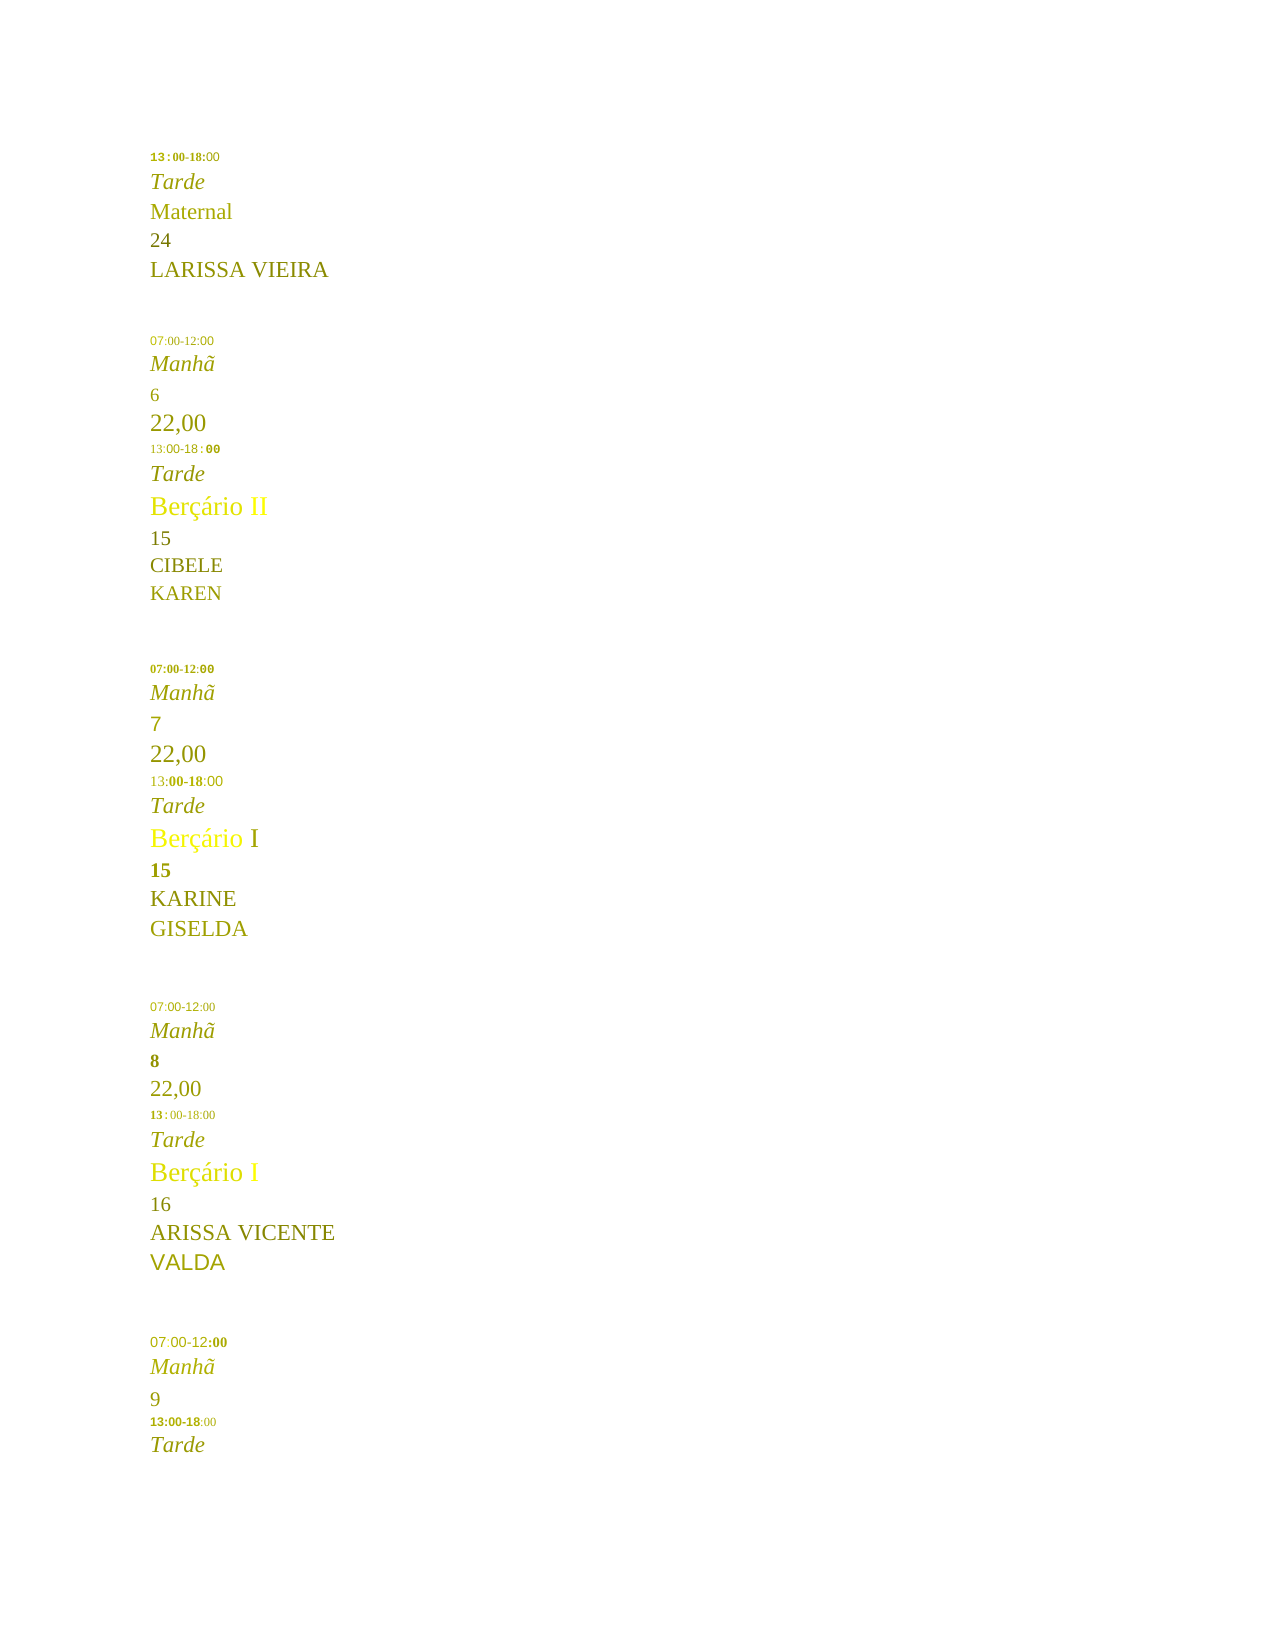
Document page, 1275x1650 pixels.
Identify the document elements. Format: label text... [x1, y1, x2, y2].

text Tarde [150, 460, 1125, 486]
text 13:00-18:00 [150, 1415, 1125, 1429]
text 9 [150, 1387, 1125, 1411]
text 22,00 [150, 1075, 1125, 1101]
text GISELDA [150, 915, 1125, 942]
text Berçário I [150, 1156, 1125, 1187]
text Tarde [150, 792, 1125, 818]
text CIBELE [150, 553, 1125, 577]
text 7 [150, 711, 1125, 735]
text VALDA [150, 1249, 1125, 1276]
text 13:00-18:00 [150, 1108, 1125, 1123]
text Berçário I [150, 822, 1125, 853]
text KARINE [150, 885, 1125, 912]
text Manhã [150, 1017, 1125, 1043]
text 15 [150, 858, 1125, 882]
text Tarde [150, 1431, 1125, 1458]
text Tarde [150, 168, 1125, 194]
text 07:00-12:00 [150, 1000, 1125, 1014]
text Tarde [150, 1126, 1125, 1152]
text 6 [150, 384, 1125, 405]
text Manhã [150, 679, 1125, 706]
text LARISSA VIEIRA [150, 256, 1125, 282]
text Manhã [150, 351, 1125, 377]
text 22,00 [150, 408, 1125, 437]
text KAREN [150, 581, 1125, 605]
text Berçário II [150, 490, 1125, 521]
text 15 [150, 526, 1125, 550]
text Manhã [150, 1353, 1125, 1380]
text 22,00 [150, 739, 1125, 768]
text 8 [150, 1050, 1125, 1072]
text Maternal [150, 198, 1125, 224]
text 13:00-18:00 [150, 442, 1125, 457]
text 13:00-18:00 [150, 150, 1125, 166]
text 07:00-12:00 [150, 334, 1125, 348]
text 07:00-12:00 [150, 1334, 1125, 1351]
text ARISSA VICENTE [150, 1219, 1125, 1246]
text 07:00-12:00 [150, 661, 1125, 677]
text 16 [150, 1192, 1125, 1216]
text 24 [150, 228, 1125, 252]
text 13:00-18:00 [150, 772, 1125, 789]
